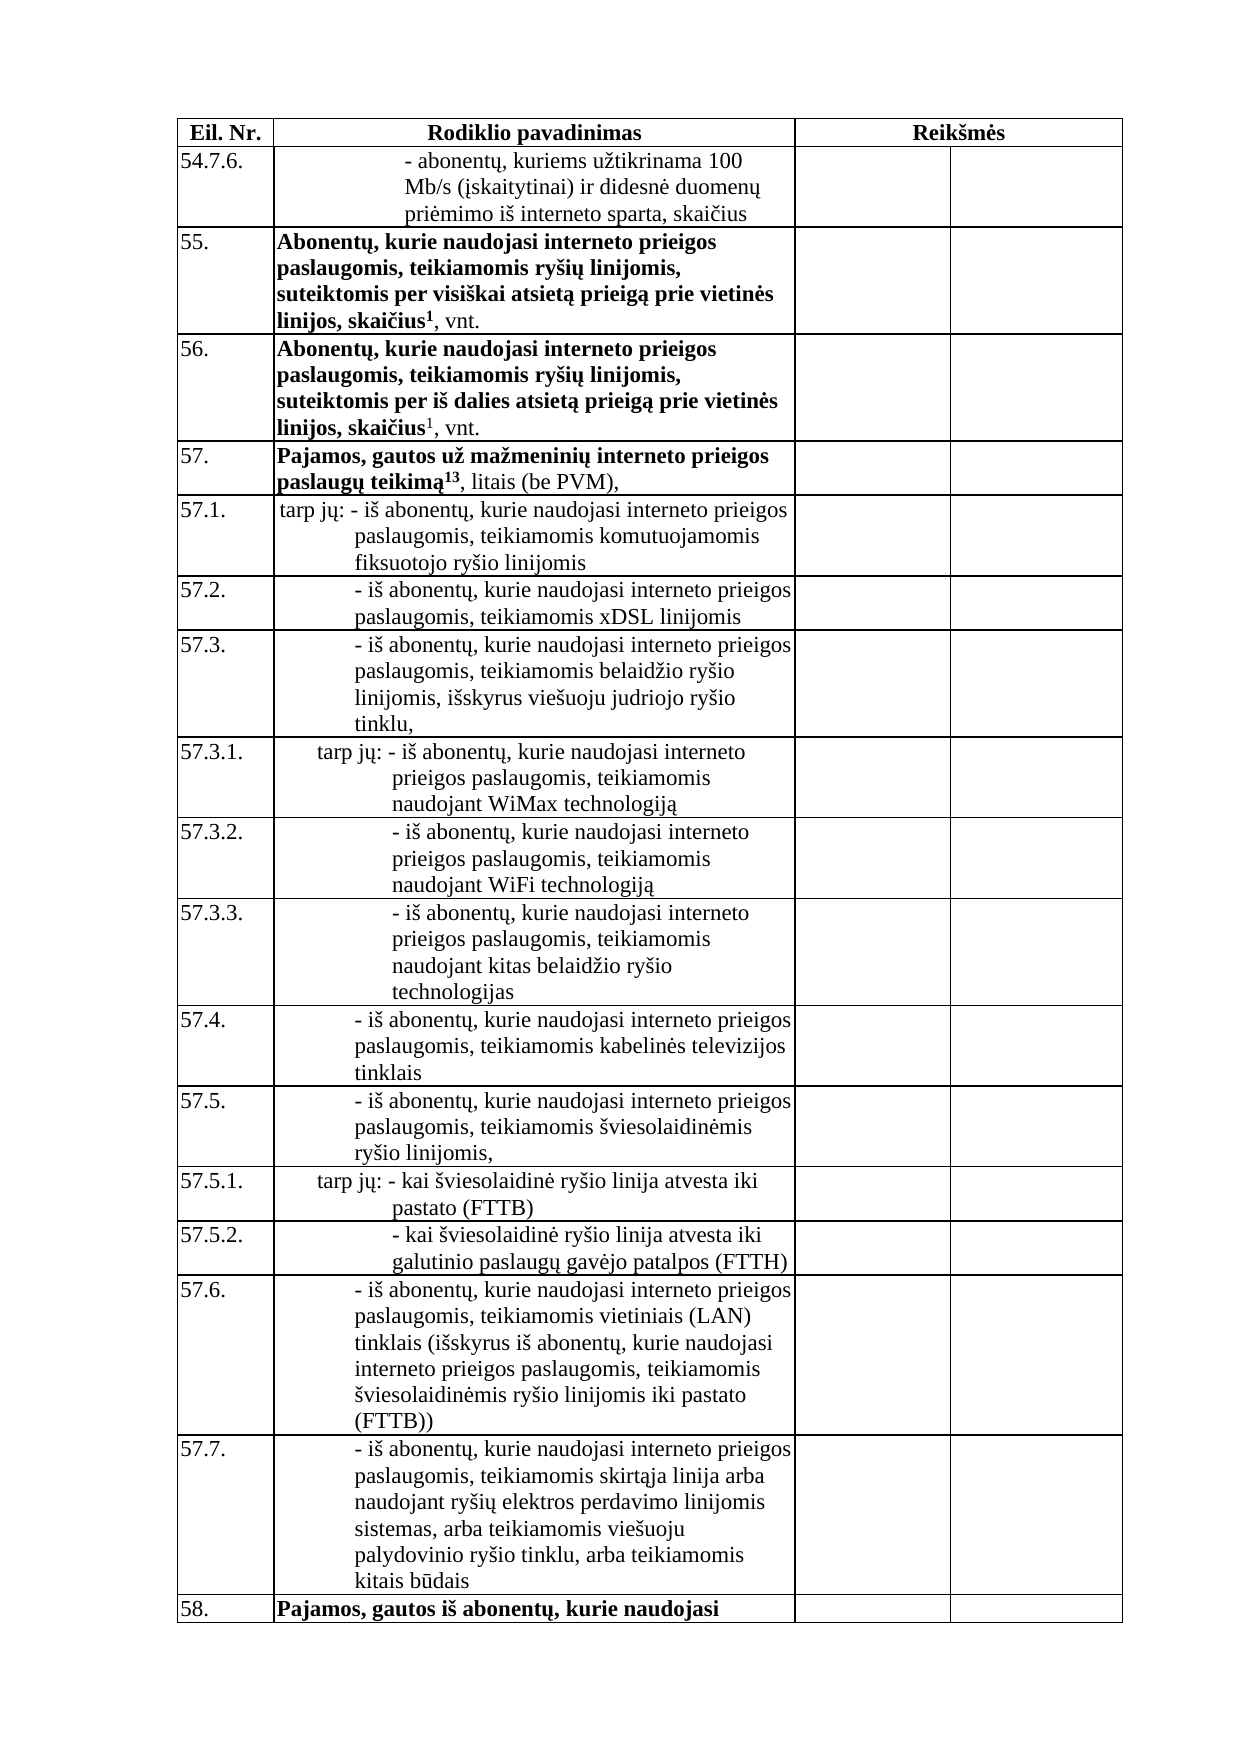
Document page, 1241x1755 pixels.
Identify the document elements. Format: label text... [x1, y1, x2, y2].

table_cell [951, 899, 1122, 1004]
table_cell [951, 738, 1122, 817]
table_cell - iš abonentų, kurie naudojasi interneto prieigos paslaugomis, teikiamomis kabelinės televizijos tinklais [275, 1006, 794, 1085]
table_cell [951, 1276, 1122, 1434]
table_cell 58. [178, 1595, 273, 1622]
table_cell [951, 442, 1122, 494]
table_cell [796, 1006, 950, 1085]
table_cell 55. [178, 228, 273, 333]
table_cell [951, 228, 1122, 333]
table_cell 57.3.3. [178, 899, 273, 1004]
table_cell [951, 147, 1122, 226]
table_cell [796, 1167, 950, 1220]
table_cell [951, 1167, 1122, 1220]
table_cell Abonentų, kurie naudojasi interneto prieigos paslaugomis, teikiamomis ryšių linijomis, suteiktomis per iš dalies atsietą prieigą prie vietinės linijos, skaičius1, vnt. [275, 335, 794, 440]
table_cell [951, 1436, 1122, 1594]
table_cell - iš abonentų, kurie naudojasi interneto prieigos paslaugomis, teikiamomis naudojant kitas belaidžio ryšio technologijas [275, 899, 794, 1004]
table_cell [796, 1436, 950, 1594]
table_cell Pajamos, gautos už mažmeninių interneto prieigos paslaugų teikimą13, litais (be PVM), [275, 442, 794, 494]
table_cell [951, 1595, 1122, 1622]
table_cell tarp jų: - iš abonentų, kurie naudojasi interneto prieigos paslaugomis, teikiamomis naudojant WiMax technologiją [275, 738, 794, 817]
table_cell [951, 818, 1122, 897]
table_cell - iš abonentų, kurie naudojasi interneto prieigos paslaugomis, teikiamomis xDSL linijomis [275, 577, 794, 629]
table_cell [796, 147, 950, 226]
table_cell Abonentų, kurie naudojasi interneto prieigos paslaugomis, teikiamomis ryšių linijomis, suteiktomis per visiškai atsietą prieigą prie vietinės linijos, skaičius1, vnt. [275, 228, 794, 333]
table_cell 57. [178, 442, 273, 494]
table_cell - iš abonentų, kurie naudojasi interneto prieigos paslaugomis, teikiamomis vietiniais (LAN) tinklais (išskyrus iš abonentų, kurie naudojasi interneto prieigos paslaugomis, teikiamomis šviesolaidinėmis ryšio linijomis iki pastato (FTTB)) [275, 1276, 794, 1434]
table_cell [796, 1222, 950, 1274]
table_cell [951, 1006, 1122, 1085]
table_cell [796, 1276, 950, 1434]
table_cell tarp jų: - iš abonentų, kurie naudojasi interneto prieigos paslaugomis, teikiamomis komutuojamomis fiksuotojo ryšio linijomis [275, 496, 794, 575]
table_cell - kai šviesolaidinė ryšio linija atvesta iki galutinio paslaugų gavėjo patalpos (FTTH) [275, 1222, 794, 1274]
table_cell 57.5. [178, 1087, 273, 1166]
table_cell [796, 577, 950, 629]
table_cell 56. [178, 335, 273, 440]
table_header Reikšmės [796, 119, 1122, 146]
table_cell Pajamos, gautos iš abonentų, kurie naudojasi [275, 1595, 794, 1622]
table_cell - iš abonentų, kurie naudojasi interneto prieigos paslaugomis, teikiamomis belaidžio ryšio linijomis, išskyrus viešuoju judriojo ryšio tinklu, [275, 631, 794, 736]
table_cell 54.7.6. [178, 147, 273, 226]
table_cell [951, 335, 1122, 440]
table_cell [951, 496, 1122, 575]
table_cell - abonentų, kuriems užtikrinama 100 Mb/s (įskaitytinai) ir didesnė duomenų priėmimo iš interneto sparta, skaičius [275, 147, 794, 226]
table_cell - iš abonentų, kurie naudojasi interneto prieigos paslaugomis, teikiamomis naudojant WiFi technologiją [275, 818, 794, 897]
table_cell [796, 1595, 950, 1622]
table_header Eil. Nr. [178, 119, 273, 146]
table_cell - iš abonentų, kurie naudojasi interneto prieigos paslaugomis, teikiamomis skirtąja linija arba naudojant ryšių elektros perdavimo linijomis sistemas, arba teikiamomis viešuoju palydovinio ryšio tinklu, arba teikiamomis kitais būdais [275, 1436, 794, 1594]
table_cell 57.3. [178, 631, 273, 736]
table_cell [951, 631, 1122, 736]
table_cell [796, 818, 950, 897]
table_cell [796, 335, 950, 440]
table_cell [951, 1222, 1122, 1274]
table_cell - iš abonentų, kurie naudojasi interneto prieigos paslaugomis, teikiamomis šviesolaidinėmis ryšio linijomis, [275, 1087, 794, 1166]
table_cell 57.3.2. [178, 818, 273, 897]
table_cell [796, 1087, 950, 1166]
table_cell 57.5.2. [178, 1222, 273, 1274]
table_cell [796, 442, 950, 494]
table_cell 57.6. [178, 1276, 273, 1434]
table_cell [796, 631, 950, 736]
table_cell 57.2. [178, 577, 273, 629]
table_cell [796, 899, 950, 1004]
table_cell 57.5.1. [178, 1167, 273, 1220]
table_cell [796, 738, 950, 817]
table_cell [796, 496, 950, 575]
table_cell 57.1. [178, 496, 273, 575]
table_cell [951, 577, 1122, 629]
table_cell 57.3.1. [178, 738, 273, 817]
table_header Rodiklio pavadinimas [274, 119, 794, 146]
table_cell tarp jų: - kai šviesolaidinė ryšio linija atvesta iki pastato (FTTB) [275, 1167, 794, 1220]
table_cell [951, 1087, 1122, 1166]
table_cell [796, 228, 950, 333]
table_cell 57.4. [178, 1006, 273, 1085]
table_cell 57.7. [178, 1436, 273, 1594]
